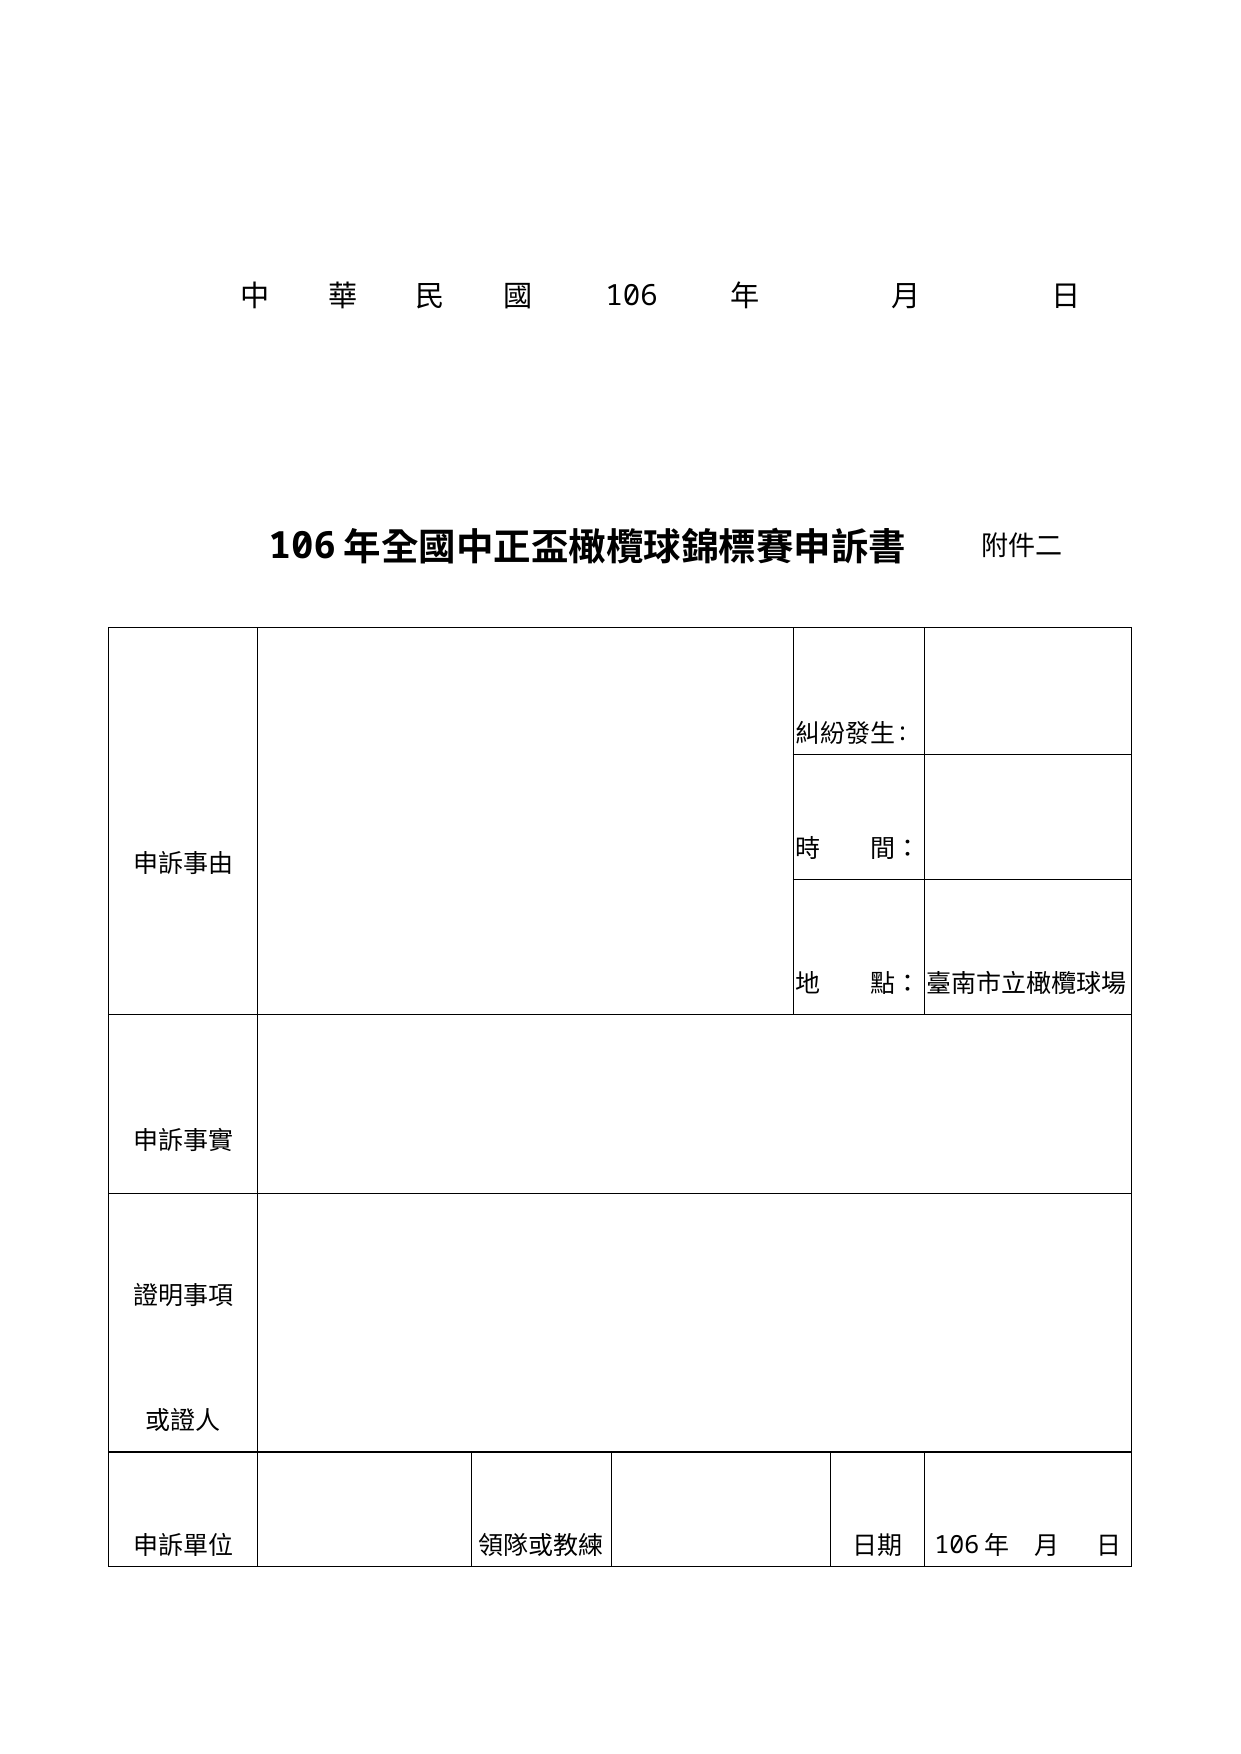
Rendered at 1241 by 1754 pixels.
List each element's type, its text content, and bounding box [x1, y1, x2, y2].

text 106年全國中正盃橄欖球錦標賽申訴書 附件二 [118, 502, 1122, 564]
text 中 華 民 國 106 年 月 日 [118, 252, 1122, 314]
table_cell 證明事項 或證人 [109, 1194, 257, 1451]
table_header 糾紛發生: [794, 628, 924, 753]
table_header [258, 628, 793, 1014]
table_cell 106年 月 日 [925, 1453, 1131, 1566]
table_cell [925, 755, 1131, 879]
table_cell 申訴單位 [109, 1453, 257, 1566]
table_header 申訴事由 [109, 628, 257, 1014]
table_cell [258, 1453, 471, 1566]
table_cell 領隊或教練 [472, 1453, 611, 1566]
table_cell [612, 1453, 830, 1566]
table_cell 臺南市立橄欖球場 [925, 880, 1131, 1014]
table_cell 日期 [831, 1453, 924, 1566]
table_cell [258, 1194, 1131, 1451]
table_cell 地 點： [794, 880, 924, 1014]
table_cell 時 間： [794, 755, 924, 879]
table_header [925, 628, 1131, 753]
table_cell 申訴事實 [109, 1015, 257, 1193]
table_cell [258, 1015, 1131, 1193]
